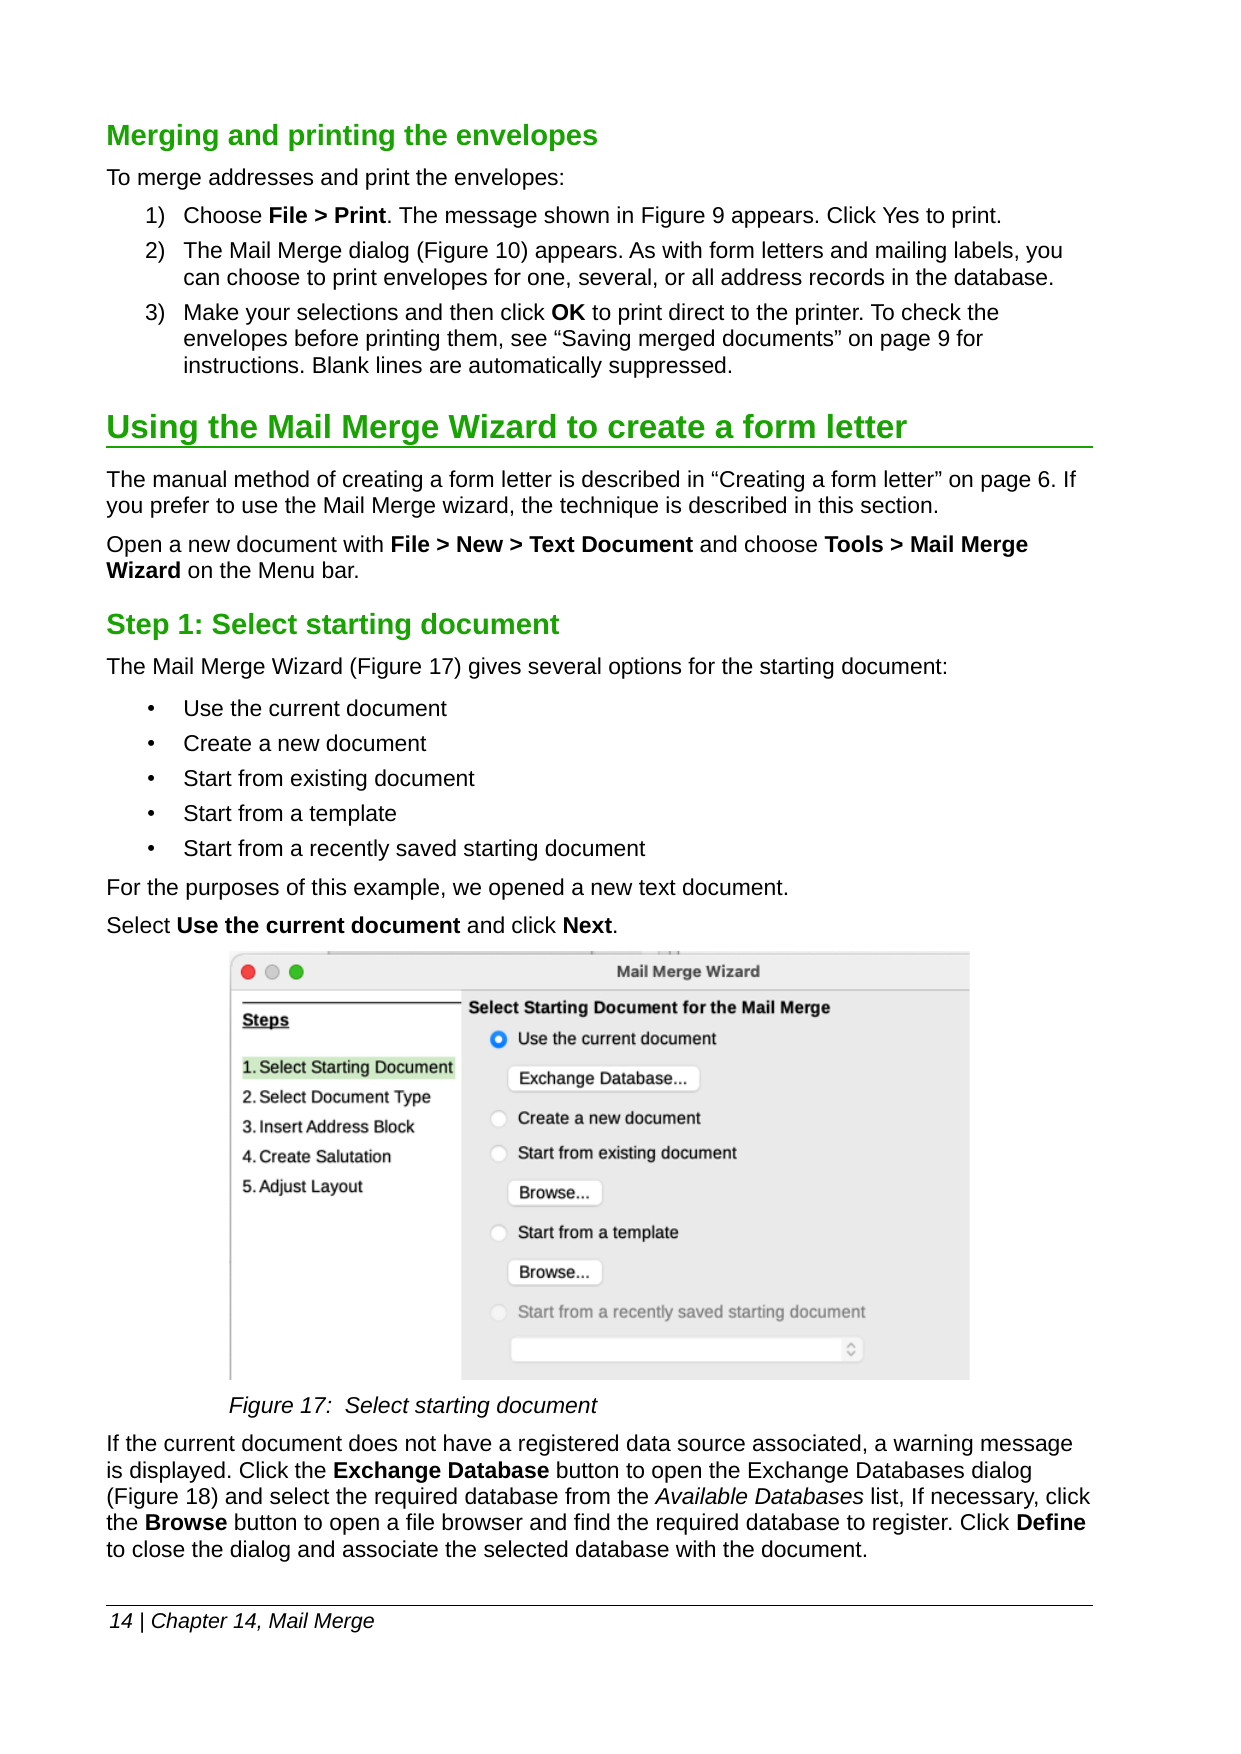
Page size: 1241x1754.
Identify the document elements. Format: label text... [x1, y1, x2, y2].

list The Mail Merge Wizard (Figure 17) gives several options for the starting document: [106, 653, 1093, 679]
text Select Use the current document and click Next. [106, 912, 1093, 939]
subtitle Step 1: Select starting document [106, 607, 1093, 641]
picture [229, 951, 970, 1380]
text The manual method of creating a form letter is described in “Creating a form letter” on page 8. If you prefer to use the Mail Merge wizard, the technique is described in this section. [106, 466, 1093, 518]
text If the current document does not have a registered data source associated, a warning message is displayed. Click the Exchange Database button to open the Exchange Databases dialog (Figure 18) and select the required database from the Available Databases list, If necessary, click the Browse button to open a file browser and find the required database to register. Click Define to close the dialog and associate the selected database with the document. [106, 1430, 1093, 1562]
list Start from a template [144, 797, 1093, 826]
subtitle Merging and printing the envelopes [106, 118, 1093, 152]
text Figure 17: Select starting document [229, 1392, 970, 1418]
list Choose File > Print. The message shown in Figure 9 appears. Click Yes to print. [165, 202, 1093, 229]
list The Mail Merge dialog (Figure 10) appears. As with form letters and mailing labels, you can choose to print envelopes for one, several, or all address records in the database. [165, 237, 1093, 290]
subtitle Using the Mail Merge Wizard to create a form letter [106, 408, 1093, 446]
list Use the current document [144, 692, 1093, 721]
list Start from a recently saved starting document [144, 832, 1093, 864]
list Start from existing document [144, 762, 1093, 791]
text Open a new document with File > New > Text Document and choose Tools > Mail Merge Wizard on the Menu bar. [106, 531, 1093, 584]
list Create a new document [144, 727, 1093, 756]
list To merge addresses and print the envelopes: [106, 163, 1093, 190]
text For the purposes of this example, we opened a new text document. [106, 873, 1093, 900]
list Make your selections and then click OK to print direct to the printer. To check the envelopes before printing them, see “Saving merged documents” on page 10 for instructions. Blank lines are automatically suppressed. [165, 299, 1093, 378]
